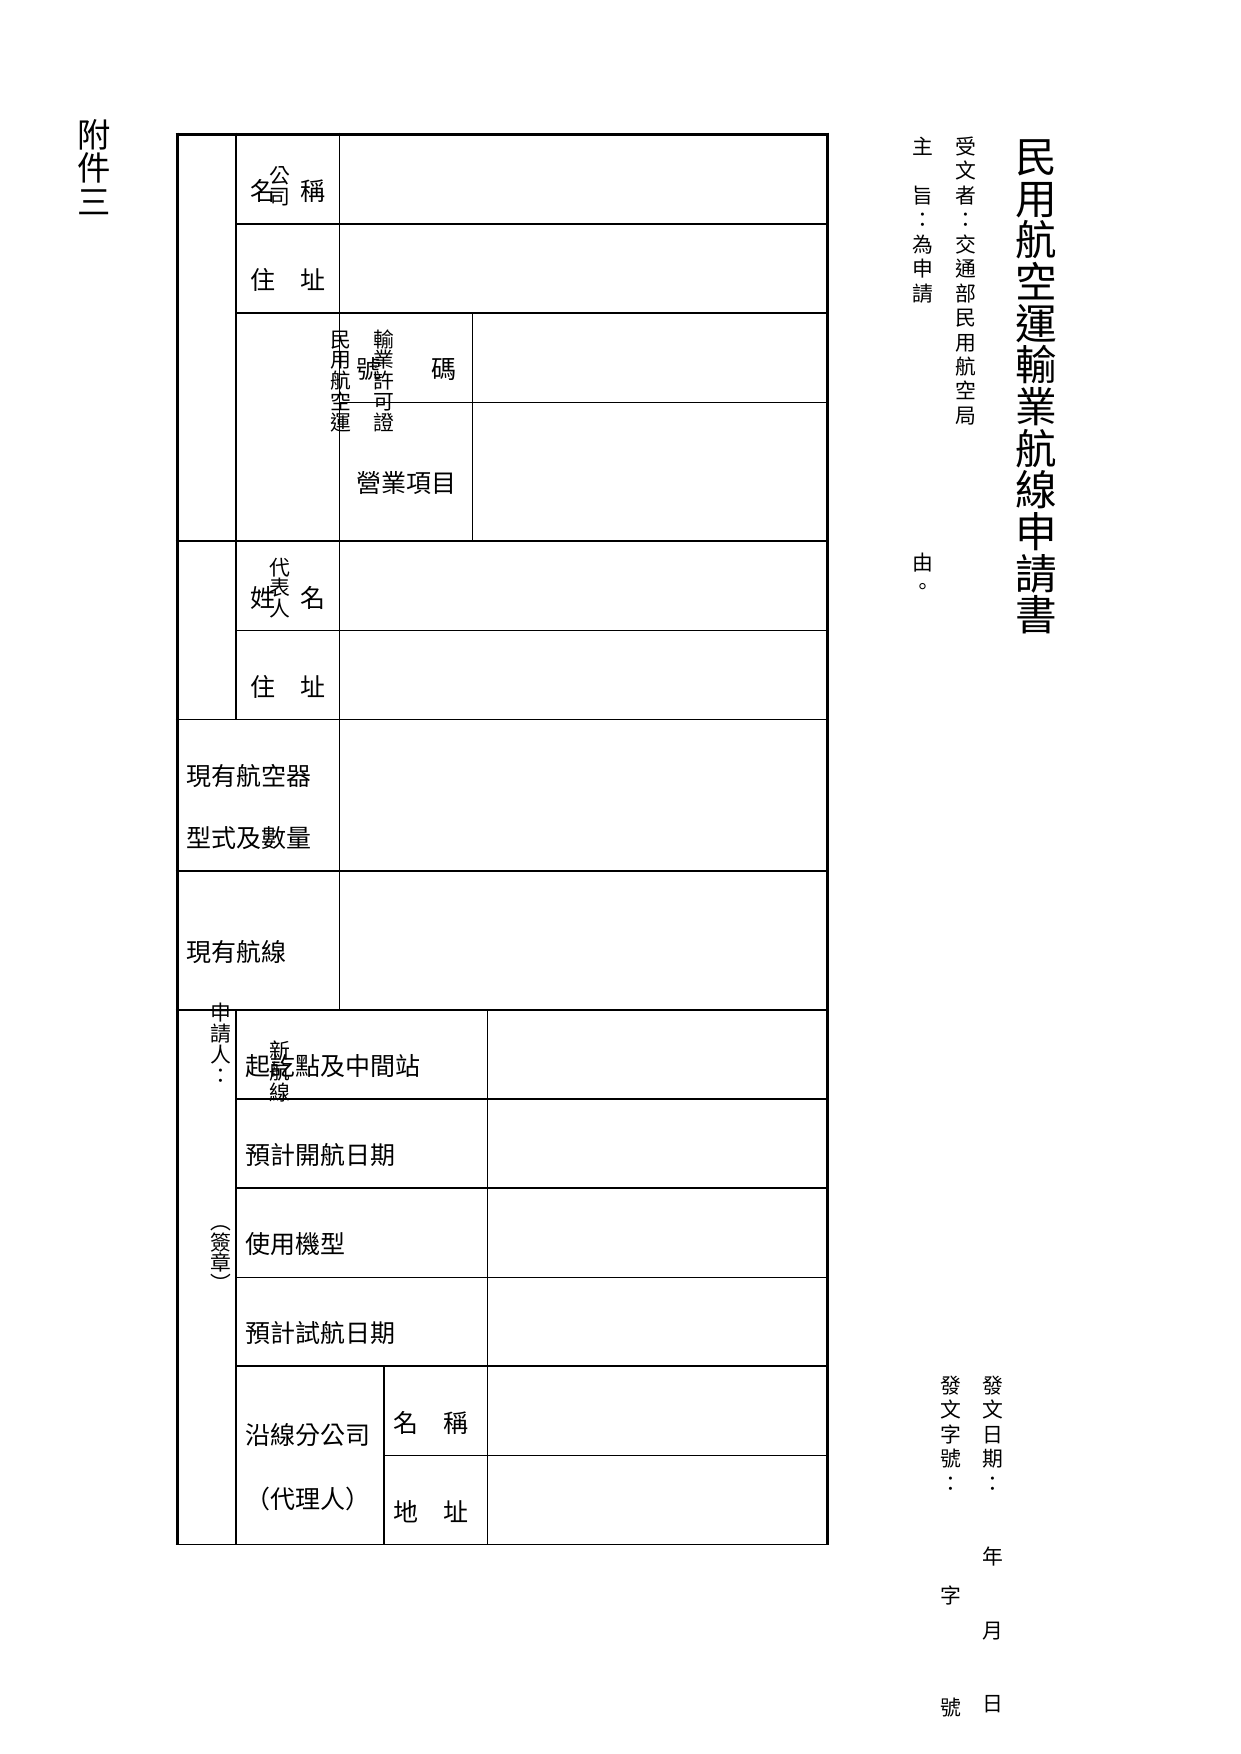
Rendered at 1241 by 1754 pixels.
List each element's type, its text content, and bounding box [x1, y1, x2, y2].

table_cell [340, 225, 826, 312]
table_cell 現有航線 [179, 872, 339, 1009]
table_header [340, 136, 826, 223]
table_cell [237, 314, 339, 401]
table_cell 住 址 [237, 631, 339, 718]
table_cell [237, 401, 339, 540]
table_cell [179, 630, 235, 718]
table_cell 住 址 [237, 225, 339, 312]
table_cell [488, 1278, 826, 1365]
table_cell [488, 1189, 826, 1276]
table_cell [340, 631, 826, 718]
table_cell [179, 1098, 235, 1187]
table_header 名 稱 [237, 136, 339, 223]
table_cell 現有航空器型式及數量 [179, 720, 339, 870]
table_cell [488, 1456, 826, 1543]
table_cell [179, 1187, 235, 1276]
table_cell 姓 名 [237, 542, 339, 629]
table_cell （代理人） [237, 1455, 383, 1543]
table_cell 名 稱 [385, 1367, 487, 1454]
table_cell 預計試航日期 [237, 1278, 487, 1365]
table_cell [488, 1100, 826, 1187]
table_cell 預計開航日期 [237, 1100, 487, 1187]
table_cell [488, 1367, 826, 1454]
table_cell [340, 872, 826, 1009]
table_cell [488, 1011, 826, 1098]
table_cell [473, 314, 826, 401]
table_cell 營業項目 [340, 403, 472, 540]
table_cell [340, 720, 826, 870]
table_cell [179, 542, 235, 629]
table_cell [340, 542, 826, 629]
table_cell [179, 223, 235, 312]
table_cell 沿線分公司 [237, 1367, 383, 1454]
table_cell 地 址 [385, 1456, 487, 1543]
table_cell 使用機型 [237, 1189, 487, 1276]
table_cell 號 碼 [340, 314, 472, 401]
table_cell [473, 403, 826, 540]
table_cell [179, 312, 235, 401]
table_cell [179, 1011, 235, 1098]
table_cell 起訖點及中間站 [237, 1011, 487, 1098]
table_cell [179, 1365, 235, 1454]
table_cell [179, 1276, 235, 1365]
table_cell [179, 1455, 235, 1543]
table_cell [179, 401, 235, 540]
table_header [179, 136, 235, 223]
